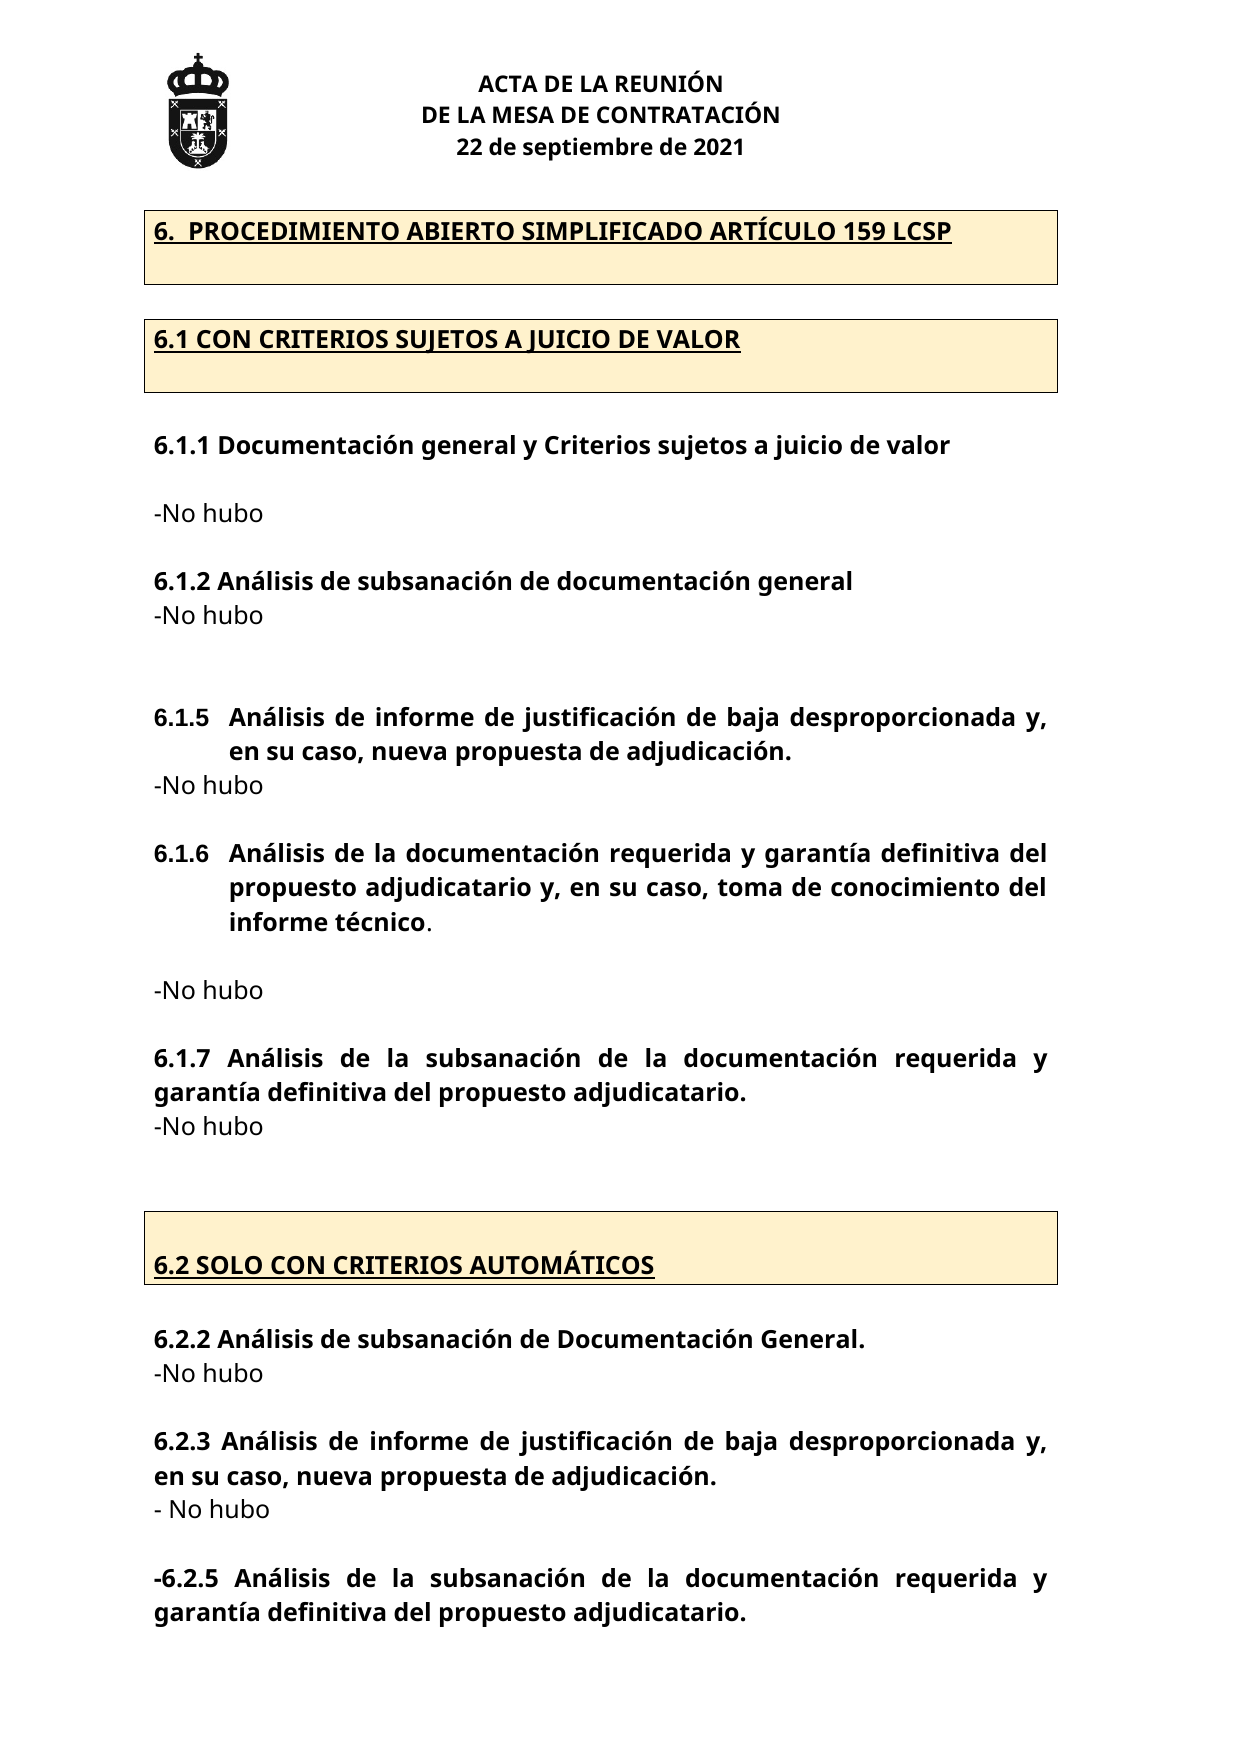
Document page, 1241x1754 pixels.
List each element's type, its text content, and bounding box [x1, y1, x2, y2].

text 6.1.1 Documentación general y Criterios sujetos a juicio de valor [153, 427, 1048, 461]
text -No hubo [153, 1356, 1048, 1390]
text -No hubo [153, 495, 1048, 529]
text -6.2.5 Análisis de la subsanación de la documentación requerida y garantía definitiva del propuesto adjudicatario. [153, 1560, 1048, 1628]
text 6. PROCEDIMIENTO ABIERTO SIMPLIFICADO ARTÍCULO 159 LCSP [145, 211, 1057, 244]
text 6.2.3 Análisis de informe de justificación de baja desproporcionada y, en su caso, nueva propuesta de adjudicación. [153, 1424, 1048, 1492]
text -No hubo [153, 768, 1048, 802]
text -No hubo [153, 972, 1048, 1006]
text 6.1.2 Análisis de subsanación de documentación general [153, 563, 1048, 598]
text 6.1.7 Análisis de la subsanación de la documentación requerida y garantía definitiva del propuesto adjudicatario. [153, 1040, 1048, 1108]
list Análisis de informe de justificación de baja desproporcionada y, en su caso, nueva propuesta de adjudicación. [153, 700, 1048, 768]
text - No hubo [153, 1492, 1048, 1526]
text -No hubo [153, 598, 1048, 632]
text -No hubo [153, 1108, 1048, 1143]
text 6.1 CON CRITERIOS SUJETOS A JUICIO DE VALOR [145, 320, 1057, 353]
picture [164, 50, 231, 171]
text 6.2 SOLO CON CRITERIOS AUTOMÁTICOS [145, 1245, 1057, 1284]
list Análisis de la documentación requerida y garantía definitiva del propuesto adjudicatario y, en su caso, toma de conocimiento del informe técnico. [153, 836, 1048, 938]
text 6.2.2 Análisis de subsanación de Documentación General. [153, 1322, 1048, 1356]
